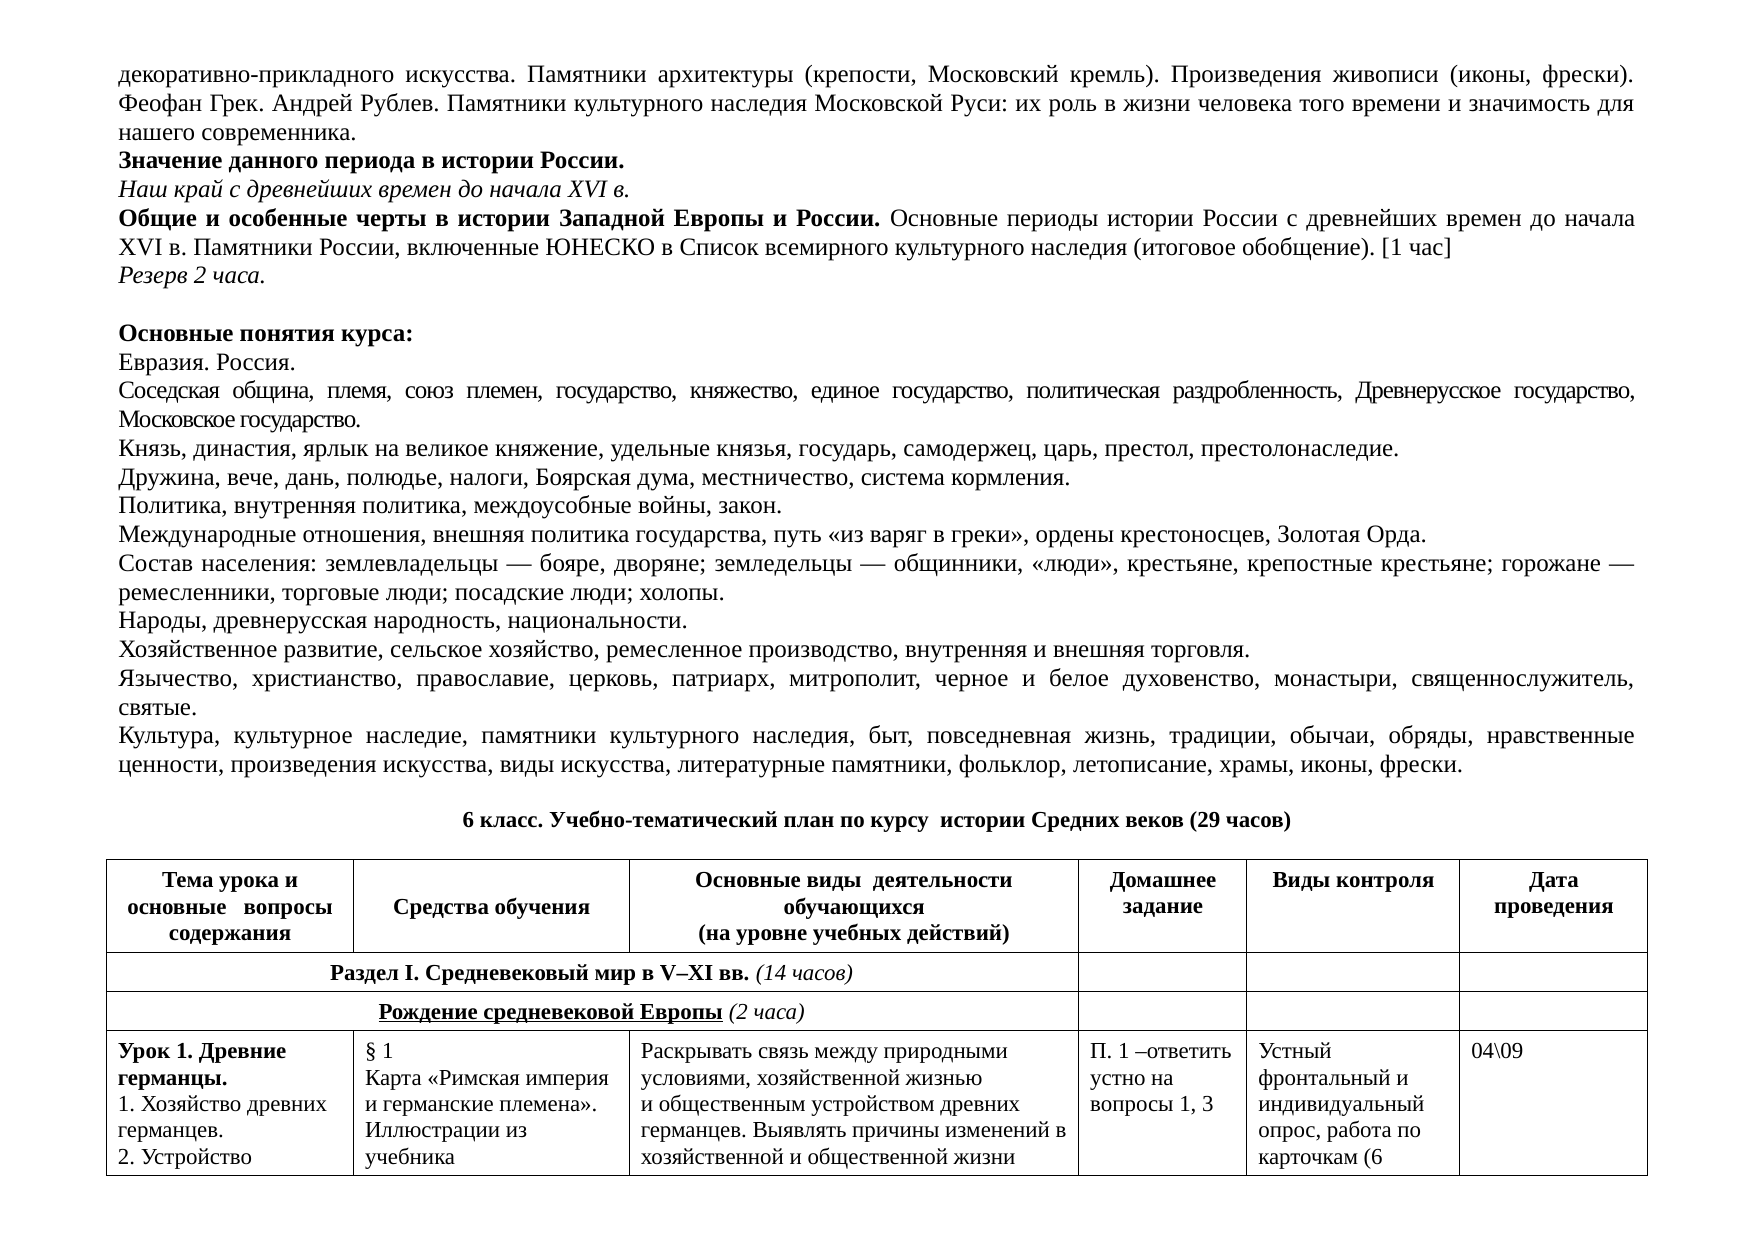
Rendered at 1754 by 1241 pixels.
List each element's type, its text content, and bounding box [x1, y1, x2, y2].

table_cell Устный фронтальный и индивидуальный опрос, работа по карточкам (6 [1247, 1031, 1459, 1175]
table_cell Рождение средневековой Европы (2 часа) [107, 992, 1078, 1030]
text Культура, культурное наследие, памятники культурного наследия, быт, повседневная жизнь, традиции, обычаи, обряды, нравственные ценности, произведения искусства, виды искусства, литературные памятники, фольклор, летописание, храмы, иконы, фрески. [118, 720, 1636, 778]
text Язычество, христианство, православие, церковь, патриарх, митрополит, черное и белое духовенство, монастыри, священнослужитель, святые. [118, 663, 1636, 720]
text Соседская община, племя, союз племен, государство, княжество, единое государство, политическая раздробленность, Древнерусское государство, Московское государство. [118, 375, 1636, 433]
table_cell [1460, 992, 1647, 1030]
text Народы, древнерусская народность, национальности. [118, 605, 1636, 634]
table_cell § 1 Карта «Римская империя и германские племена». Иллюстрации из учебника [354, 1031, 629, 1175]
table_header Средства обучения [354, 860, 629, 952]
text Евразия. Россия. [118, 347, 1636, 375]
table_cell Раздел I. Средневековый мир в V–XI вв. (14 часов) [107, 953, 1078, 991]
text Князь, династия, ярлык на великое княжение, удельные князья, государь, самодержец, царь, престол, престолонаследие. [118, 433, 1636, 462]
text Хозяйственное развитие, сельское хозяйство, ремесленное производство, внутренняя и внешняя торговля. [118, 634, 1636, 663]
text Состав населения: землевладельцы — бояре, дворяне; земледельцы — общинники, «люди», крестьяне, крепостные крестьяне; горожане — ремесленники, торговые люди; посадские люди; холопы. [118, 548, 1636, 605]
table_header Основные виды деятельности обучающихся (на уровне учебных действий) [630, 860, 1078, 952]
text декоративно-прикладного искусства. Памятники архитектуры (крепости, Московский кремль). Произведения живописи (иконы, фрески). Феофан Грек. Андрей Рублев. Памятники культурного наследия Московской Руси: их роль в жизни человека того времени и значимость для нашего современника. [118, 59, 1636, 145]
table_cell [1247, 953, 1459, 991]
table_cell [1079, 992, 1246, 1030]
text Наш край с древнейших времен до начала XVI в. [118, 174, 1636, 203]
text Политика, внутренняя политика, междоусобные войны, закон. [118, 490, 1636, 519]
table_cell [1460, 953, 1647, 991]
text Резерв 2 часа. [118, 260, 1636, 289]
text Основные понятия курса: [118, 318, 1636, 347]
table_header Дата проведения [1460, 860, 1647, 952]
table_cell П. 1 –ответить устно на вопросы 1, 3 [1079, 1031, 1246, 1175]
table_cell [1247, 992, 1459, 1030]
text Значение данного периода в истории России. [118, 145, 1636, 174]
table_cell [1079, 953, 1246, 991]
table_cell 04\09 [1460, 1031, 1647, 1175]
text Международные отношения, внешняя политика государства, путь «из варяг в греки», ордены крестоносцев, Золотая Орда. [118, 519, 1636, 548]
table_header Тема урока и основные вопросы содержания [107, 860, 353, 952]
table_cell Урок 1. Древние германцы. 1. Хозяйство древних германцев. 2. Устройство [107, 1031, 353, 1175]
text Дружина, вече, дань, полюдье, налоги, Боярская дума, местничество, система кормления. [118, 462, 1636, 490]
text Общие и особенные черты в истории Западной Европы и России. Основные периоды истории России с древнейших времен до начала ХVI в. Памятники России, включенные ЮНЕСКО в Список всемирного культурного наследия (итоговое обобщение). [1 час] [118, 203, 1636, 260]
table_header Домашнее задание [1079, 860, 1246, 952]
table_header Виды контроля [1247, 860, 1459, 952]
table_cell Раскрывать связь между природными условиями, хозяйственной жизнью и общественным устройством древних германцев. Выявлять причины изменений в хозяйственной и общественной жизни [630, 1031, 1078, 1175]
text 6 класс. Учебно-тематический план по курсу истории Средних веков (29 часов) [118, 807, 1636, 833]
